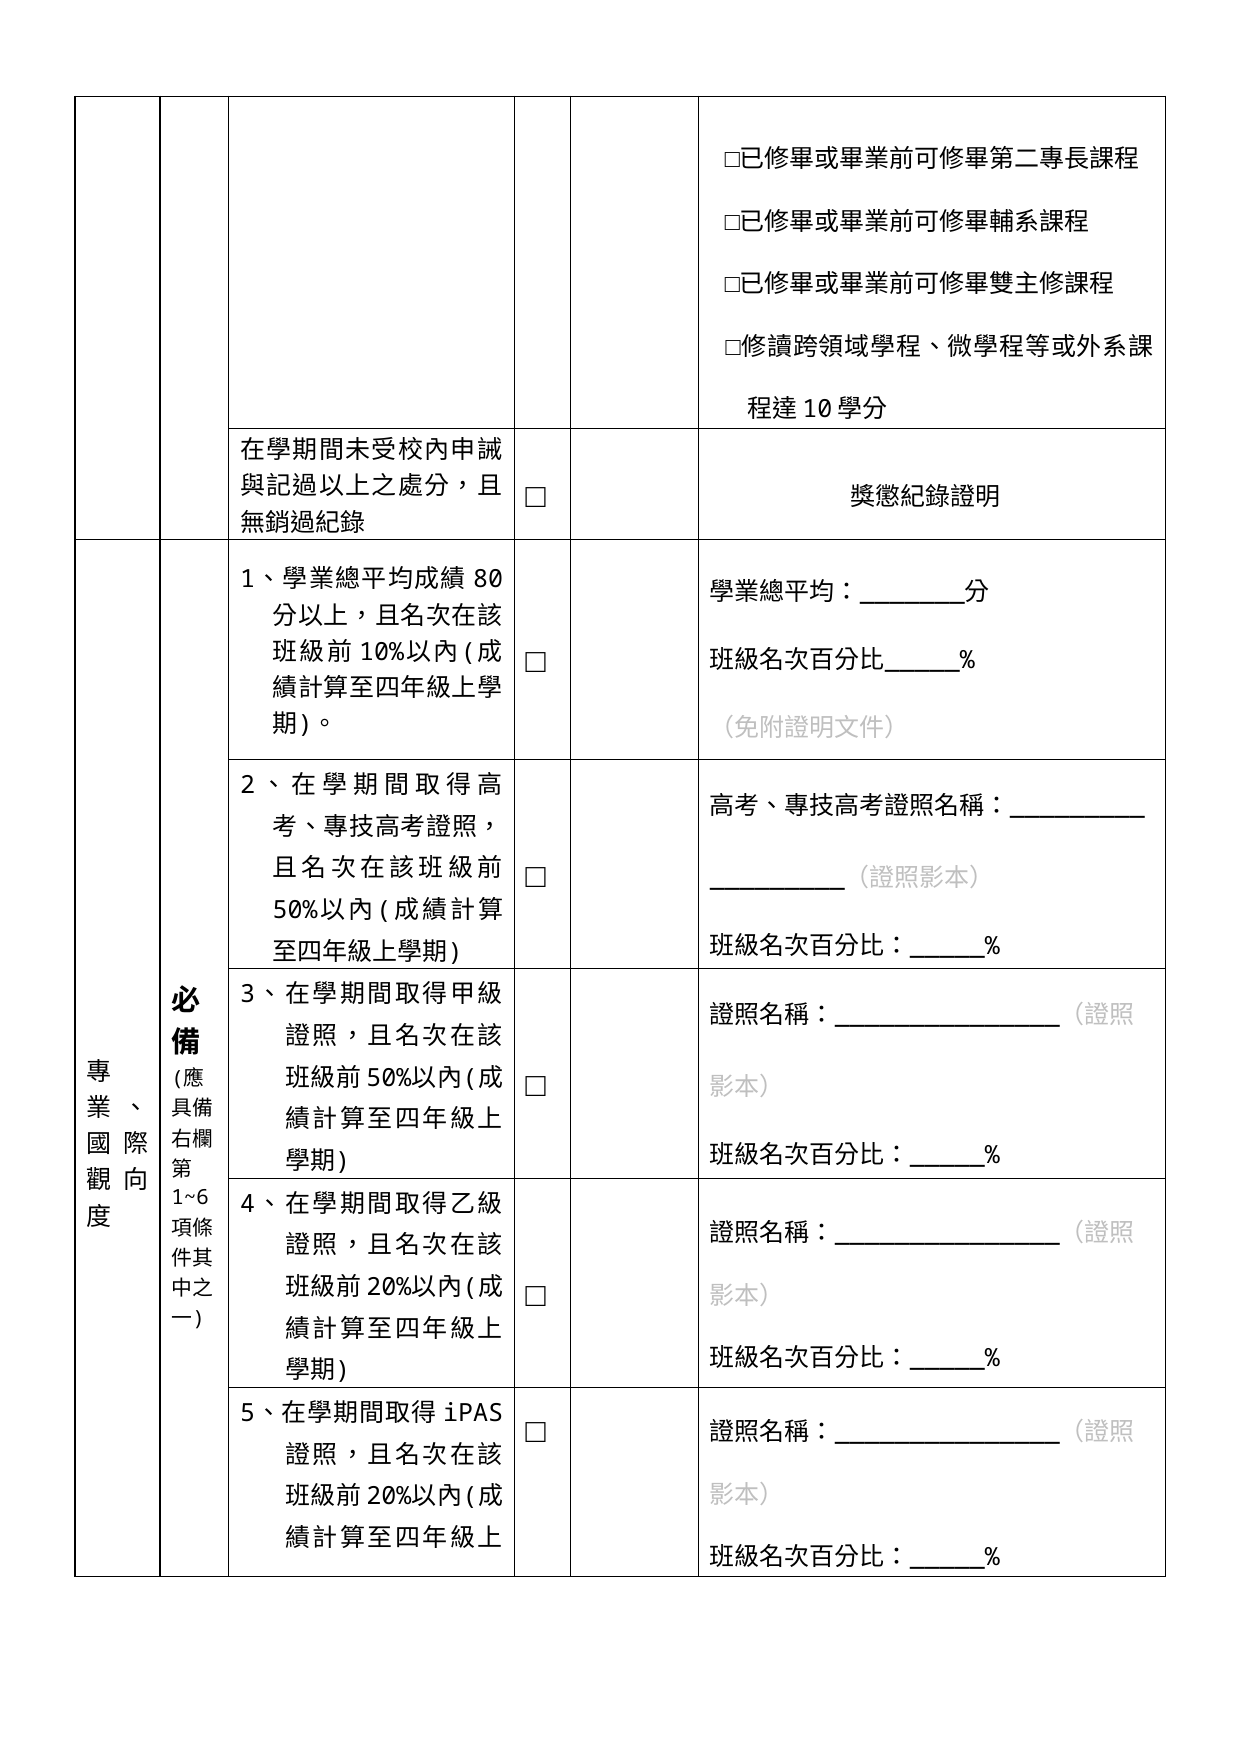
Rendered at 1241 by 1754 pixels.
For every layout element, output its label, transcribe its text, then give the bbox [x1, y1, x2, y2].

table_cell 5、在學期間取得iPAS證照，且名次在該班級前20%以內(成績計算至四年級上 [229, 1388, 514, 1576]
table_cell 獎懲紀錄證明 [699, 429, 1165, 539]
table_cell □ [515, 969, 570, 1178]
table_cell 3、在學期間取得甲級證照，且名次在該班級前50%以內(成績計算至四年級上學期) [229, 969, 514, 1178]
table_cell □已修畢或畢業前可修畢第二專長課程 □已修畢或畢業前可修畢輔系課程 □已修畢或畢業前可修畢雙主修課程 □修讀跨領域學程、微學程等或外系課程達10學分 [699, 97, 1165, 428]
table_cell 證照名稱：_______________（證照影本） 班級名次百分比：_____% [699, 1388, 1165, 1576]
table_cell [571, 1388, 698, 1576]
table_cell [571, 429, 698, 539]
table_cell 學業總平均：_______分 班級名次百分比_____% （免附證明文件） [699, 540, 1165, 759]
table_cell 1、學業總平均成績80分以上，且名次在該班級前10%以內(成績計算至四年級上學期)。 [229, 540, 514, 759]
table_cell 在學期間未受校內申誡與記過以上之處分，且無銷過紀錄 [229, 429, 514, 539]
table_cell [161, 97, 228, 539]
table_cell [571, 1179, 698, 1387]
table_cell 專業、國際觀向度 [76, 540, 159, 1576]
table_cell [76, 97, 159, 539]
table_cell [571, 540, 698, 759]
table_cell [571, 760, 698, 968]
table_cell 2、在學期間取得高考、專技高考證照，且名次在該班級前50%以內(成績計算至四年級上學期) [229, 760, 514, 968]
table_cell [229, 97, 514, 428]
table_cell 必備 (應具備右欄第1~6項條件其中之一) [161, 540, 228, 1576]
table_cell □ [515, 1179, 570, 1387]
table_cell 證照名稱：_______________（證照影本） 班級名次百分比：_____% [699, 1179, 1165, 1387]
table_cell 證照名稱：_______________（證照影本） 班級名次百分比：_____% [699, 969, 1165, 1178]
table_cell □ [515, 429, 570, 539]
table_cell □ [515, 760, 570, 968]
table_cell [571, 97, 698, 428]
table_cell □ [515, 1388, 570, 1576]
table_cell □ [515, 540, 570, 759]
table_cell [571, 969, 698, 1178]
table_cell 高考、專技高考證照名稱：__________________（證照影本） 班級名次百分比：_____% [699, 760, 1165, 968]
table_cell [515, 97, 570, 428]
table_cell 4、在學期間取得乙級證照，且名次在該班級前20%以內(成績計算至四年級上學期) [229, 1179, 514, 1387]
